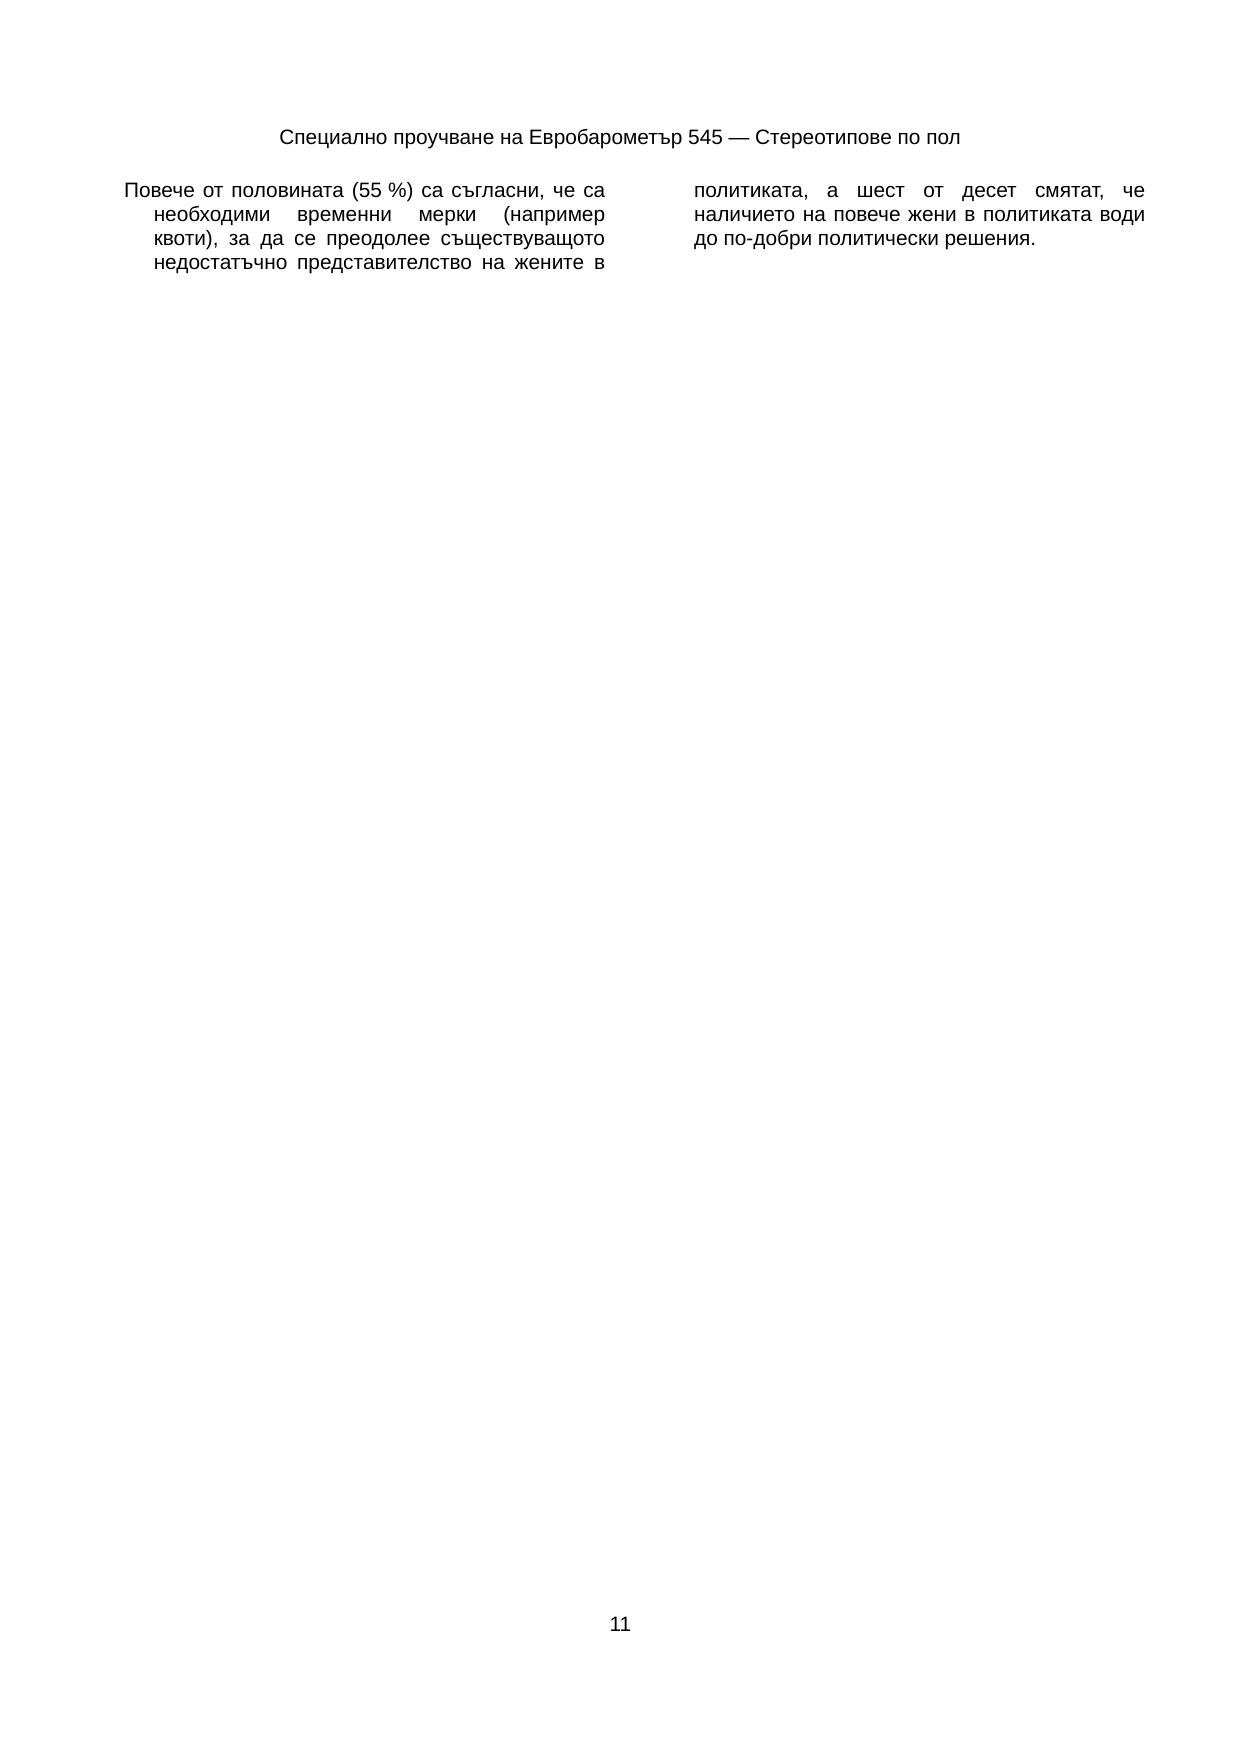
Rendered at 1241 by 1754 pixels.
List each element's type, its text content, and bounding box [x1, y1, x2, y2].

text политиката, а шест от десет смятат, че наличието на повече жени в политиката води до по-добри политически решения. [664, 178, 1146, 250]
text Повече от половината (55 %) са съгласни, че са необходими временни мерки (например квоти), за да се преодолее съществуващото недостатъчно представителство на жените в [124, 178, 605, 274]
